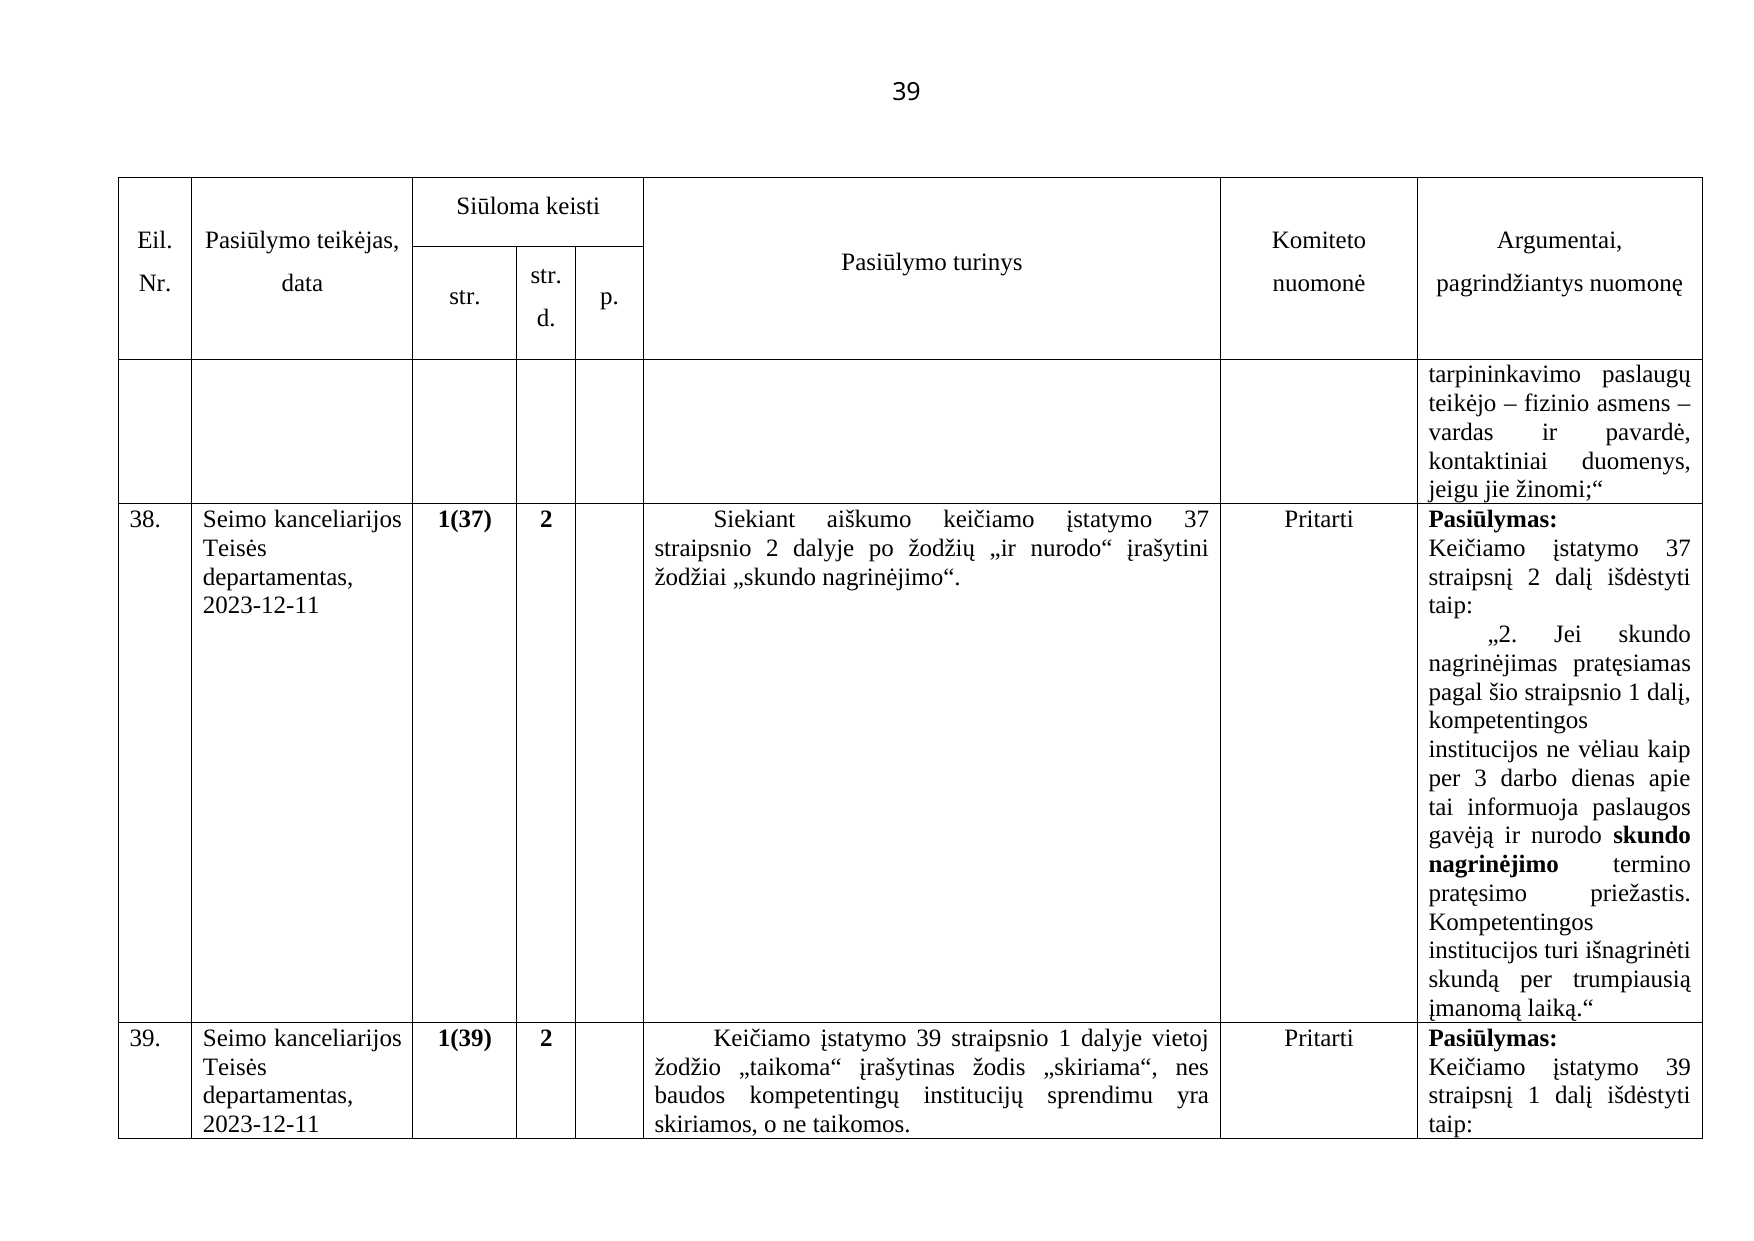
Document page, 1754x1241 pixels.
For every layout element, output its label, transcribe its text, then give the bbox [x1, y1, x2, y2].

table_cell [413, 360, 516, 503]
table_cell Pasiūlymas: Keičiamo įstatymo 39 straipsnį 1 dalį išdėstyti taip: [1418, 1023, 1702, 1138]
table_cell 2 [517, 1023, 575, 1138]
table_cell [644, 360, 1220, 503]
table_cell tarpininkavimo paslaugų teikėjo – fizinio asmens – vardas ir pavardė, kontaktiniai duomenys, jeigu jie žinomi;“ [1418, 360, 1702, 503]
table_cell 38. [119, 504, 191, 1022]
table_cell 39. [119, 1023, 191, 1138]
table_header Siūloma keisti [413, 178, 643, 246]
table_cell [576, 504, 643, 1022]
table_cell Pritarti [1221, 504, 1417, 1022]
table_header Eil. Nr. [119, 178, 191, 358]
table_cell str. d. [517, 247, 575, 358]
table_cell 1(37) [413, 504, 516, 1022]
table_cell [576, 360, 643, 503]
table_cell 2 [517, 504, 575, 1022]
table_cell Pasiūlymas: Keičiamo įstatymo 37 straipsnį 2 dalį išdėstyti taip: „2. Jei skundo nagrinėjimas pratęsiamas pagal šio straipsnio 1 dalį, kompetentingos institucijos ne vėliau kaip per 3 darbo dienas apie tai informuoja paslaugos gavėją ir nurodo skundo nagrinėjimo termino pratęsimo priežastis. Kompetentingos institucijos turi išnagrinėti skundą per trumpiausią įmanomą laiką.“ [1418, 504, 1702, 1022]
table_cell [1221, 360, 1417, 503]
table_cell Seimo kanceliarijos Teisės departamentas, 2023-12-11 [192, 504, 412, 1022]
table_cell Seimo kanceliarijos Teisės departamentas, 2023-12-11 [192, 1023, 412, 1138]
table_cell Pritarti [1221, 1023, 1417, 1138]
table_header Argumentai, pagrindžiantys nuomonę [1418, 178, 1702, 358]
table_header Komiteto nuomonė [1221, 178, 1417, 358]
table_cell p. [576, 247, 643, 358]
table_header Pasiūlymo turinys [644, 178, 1220, 358]
table_cell Keičiamo įstatymo 39 straipsnio 1 dalyje vietoj žodžio „taikoma“ įrašytinas žodis „skiriama“, nes baudos kompetentingų institucijų sprendimu yra skiriamos, o ne taikomos. [644, 1023, 1220, 1138]
table_cell Siekiant aiškumo keičiamo įstatymo 37 straipsnio 2 dalyje po žodžių „ir nurodo“ įrašytini žodžiai „skundo nagrinėjimo“. [644, 504, 1220, 1022]
table_header Pasiūlymo teikėjas, data [192, 178, 412, 358]
table_cell str. [413, 247, 516, 358]
table_cell [119, 360, 191, 503]
table_cell [192, 360, 412, 503]
table_cell [517, 360, 575, 503]
table_cell 1(39) [413, 1023, 516, 1138]
table_cell [576, 1023, 643, 1138]
